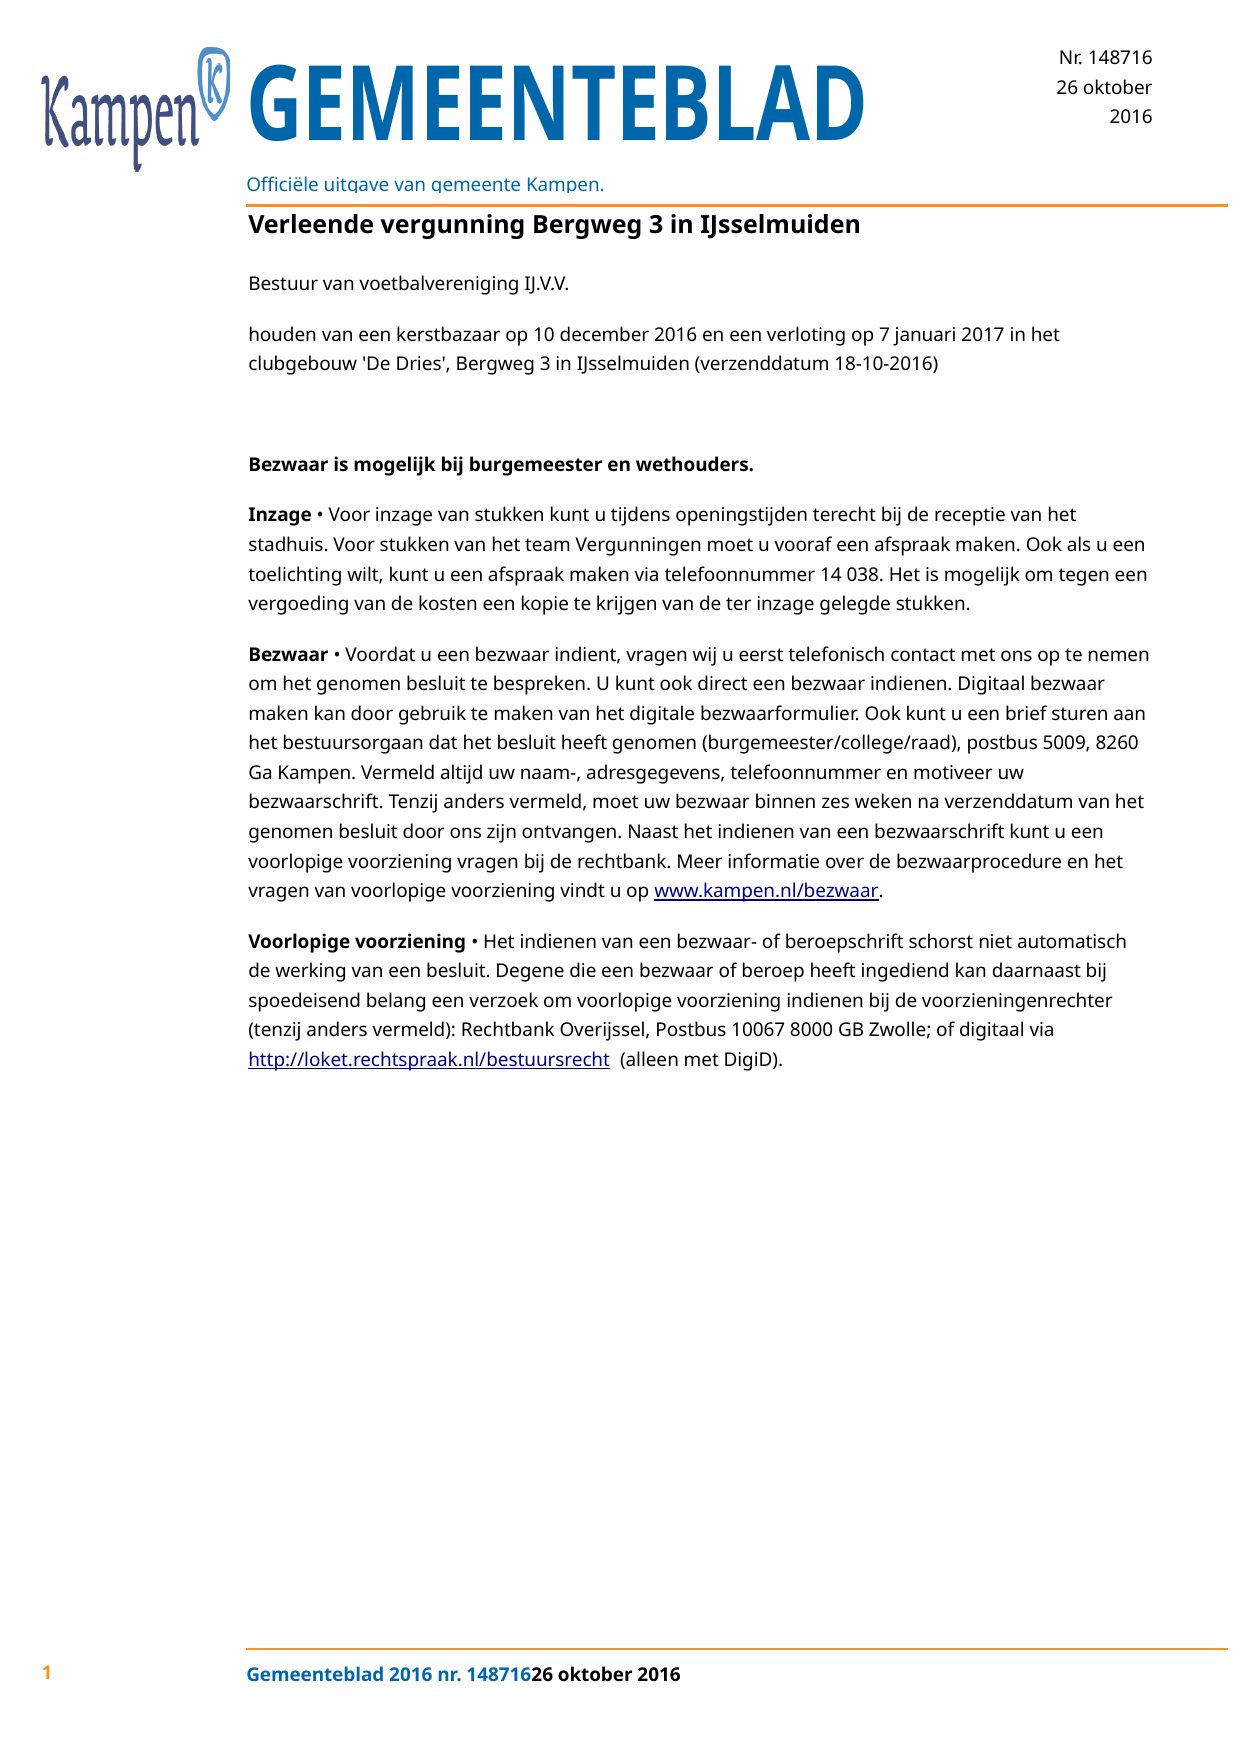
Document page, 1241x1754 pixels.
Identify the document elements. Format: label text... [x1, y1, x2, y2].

text houden van een kerstbazaar op 10 december 2016 en een verloting op 7 januari 2017 in het clubgebouw 'De Dries', Bergweg 3 in IJsselmuiden (verzenddatum 18-10-2016) [248, 321, 1152, 376]
text Bezwaar is mogelijk bij burgemeester en wethouders. [248, 451, 1152, 477]
text Bezwaar • Voordat u een bezwaar indient, vragen wij u eerst telefonisch contact met ons op te nemen om het genomen besluit te bespreken. U kunt ook direct een bezwaar indienen. Digitaal bezwaar maken kan door gebruik te maken van het digitale bezwaarformulier. Ook kunt u een brief sturen aan het bestuursorgaan dat het besluit heeft genomen (burgemeester/college/raad), postbus 5009, 8260 Ga Kampen. Vermeld altijd uw naam-, adresgegevens, telefoonnummer en motiveer uw bezwaarschrift. Tenzij anders vermeld, moet uw bezwaar binnen zes weken na verzenddatum van het genomen besluit door ons zijn ontvangen. Naast het indienen van een bezwaarschrift kunt u een voorlopige voorziening vragen bij de rechtbank. Meer informatie over de bezwaarprocedure en het vragen van voorlopige voorziening vindt u op www.kampen.nl/bezwaar. [248, 641, 1152, 903]
text Bestuur van voetbalvereniging IJ.V.V. [248, 270, 1152, 296]
text Inzage • Voor inzage van stukken kunt u tijdens openingstijden terecht bij de receptie van het stadhuis. Voor stukken van het team Vergunningen moet u vooraf een afspraak maken. Ook als u een toelichting wilt, kunt u een afspraak maken via telefoonnummer 14 038. Het is mogelijk om tegen een vergoeding van de kosten een kopie te krijgen van de ter inzage gelegde stukken. [248, 502, 1152, 616]
text Verleende vergunning Bergweg 3 in IJsselmuiden [248, 207, 1152, 241]
text Voorlopige voorziening • Het indienen van een bezwaar- of beroepschrift schorst niet automatisch de werking van een besluit. Degene die een bezwaar of beroep heeft ingediend kan daarnaast bij spoedeisend belang een verzoek om voorlopige voorziening indienen bij de voorzieningenrechter (tenzij anders vermeld): Rechtbank Overijssel, Postbus 10067 8000 GB Zwolle; of digitaal via http://loket.rechtspraak.nl/bestuursrecht (alleen met DigiD). [248, 928, 1152, 1072]
picture [41, 47, 231, 172]
